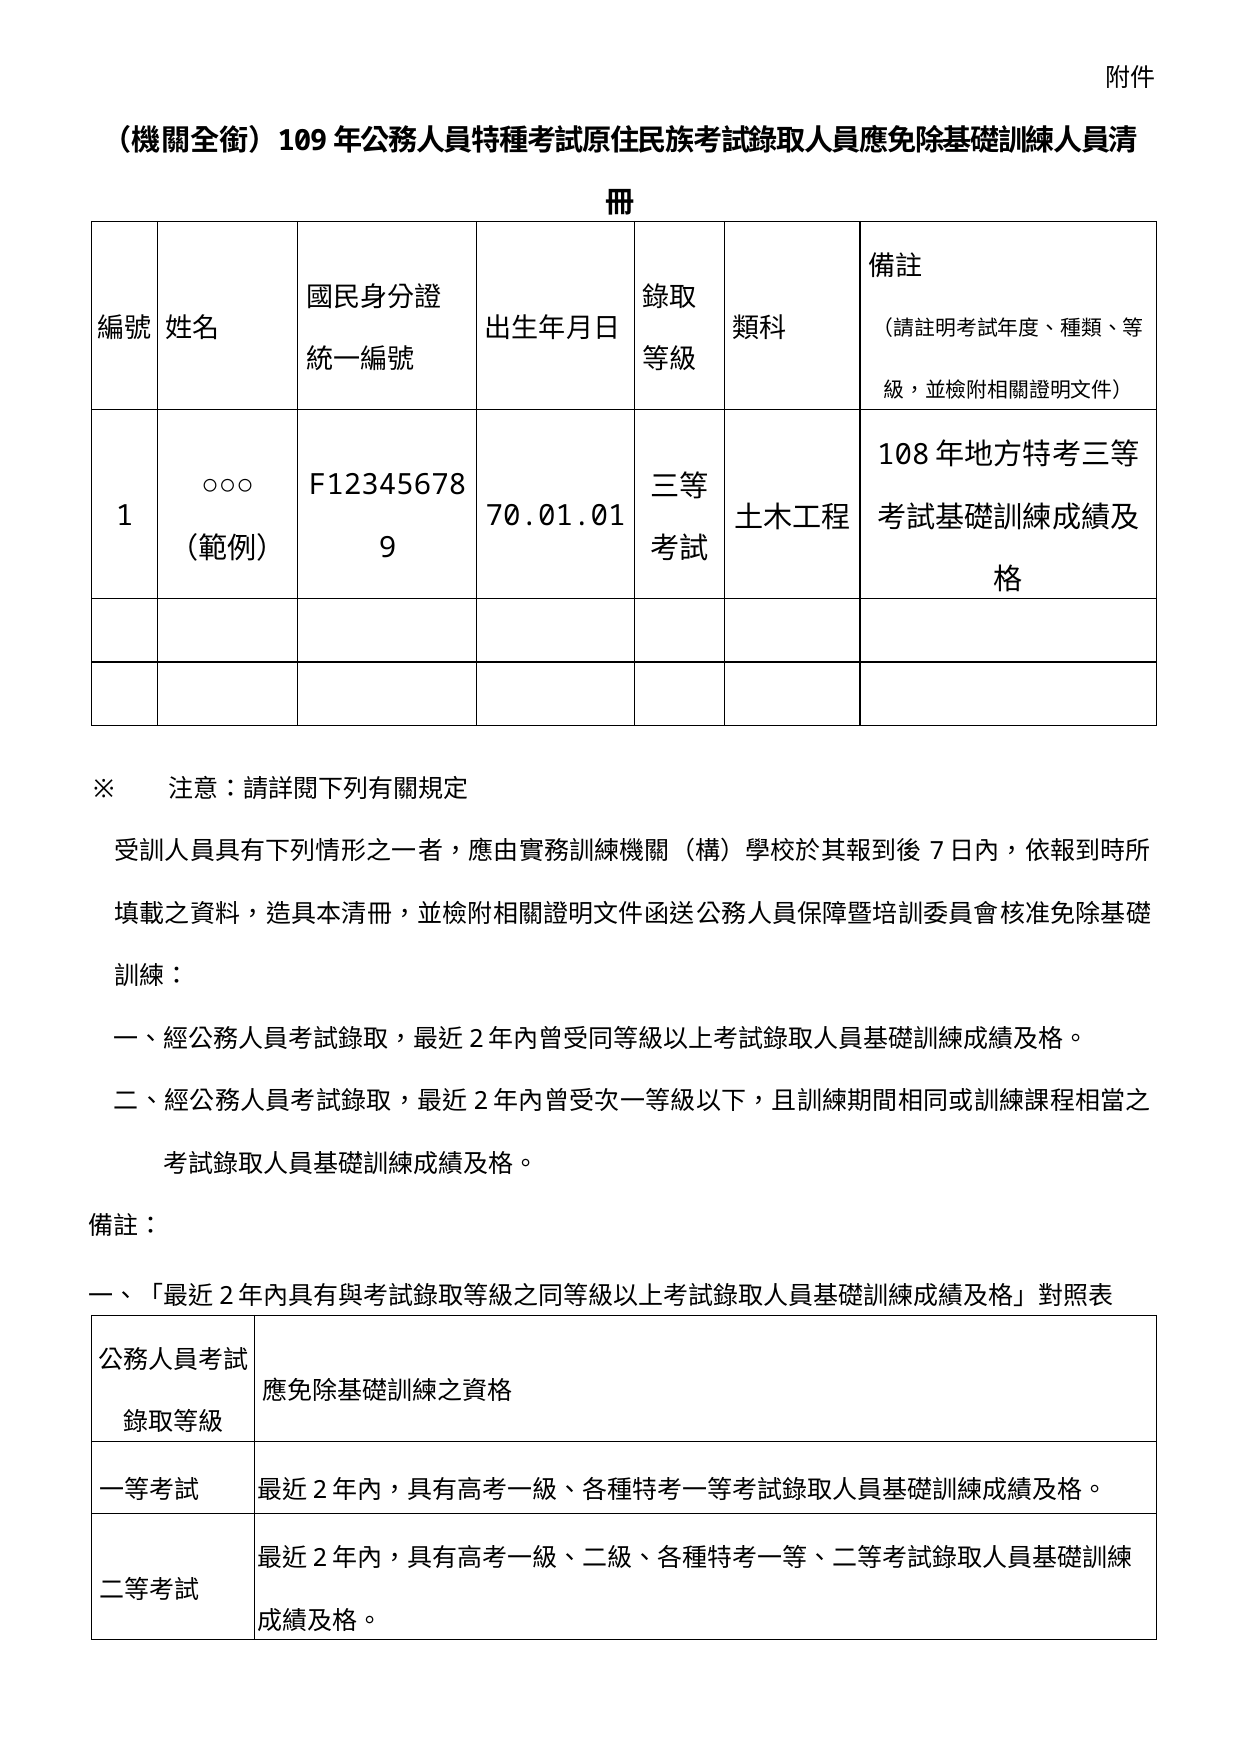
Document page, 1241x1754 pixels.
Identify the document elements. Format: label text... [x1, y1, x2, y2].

table_cell [477, 663, 634, 725]
text 受訓人員具有下列情形之一者，應由實務訓練機關（構）學校於其報到後7日內，依報到時所填載之資料，造具本清冊，並檢附相關證明文件函送公務人員保障暨培訓委員會核准免除基礎訓練： [114, 807, 1152, 995]
list 注意：請詳閱下列有關規定 [89, 745, 1152, 807]
table_header 國民身分證 統一編號 [298, 222, 476, 409]
text 附件7 [1105, 58, 1174, 96]
text 二、經公務人員考試錄取，最近2年內曾受次一等級以下，且訓練期間相同或訓練課程相當之考試錄取人員基礎訓練成績及格。 [114, 1057, 1152, 1182]
table_cell 1 [92, 410, 157, 598]
table_cell [158, 663, 297, 725]
table_cell [635, 663, 724, 725]
table_cell [92, 663, 157, 725]
table_header 姓名 [158, 222, 297, 409]
table_header 備註 （請註明考試年度、種類、等級，並檢附相關證明文件） [861, 222, 1156, 409]
table_header 錄取 等級 [635, 222, 724, 409]
table_cell [861, 663, 1156, 725]
table_cell [725, 663, 859, 725]
table_cell 三等 考試 [635, 410, 724, 598]
table_cell 最近2年內，具有高考一級、二級、各種特考一等、二等考試錄取人員基礎訓練成績及格。 [255, 1514, 1156, 1639]
table_cell 108年地方特考三等考試基礎訓練成績及格 [861, 410, 1156, 598]
table_cell [477, 599, 634, 661]
text 一、經公務人員考試錄取，最近2年內曾受同等級以上考試錄取人員基礎訓練成績及格。 [113, 995, 1152, 1057]
table_cell [158, 599, 297, 661]
table_header 類科 [725, 222, 859, 409]
table_cell [635, 599, 724, 661]
table_cell 一等考試 [92, 1442, 254, 1513]
table_cell [861, 599, 1156, 661]
table_header 出生年月日 [477, 222, 634, 409]
table_cell 最近2年內，具有高考一級、各種特考一等考試錄取人員基礎訓練成績及格。 [255, 1442, 1156, 1513]
text （機關全銜）109年公務人員特種考試原住民族考試錄取人員應免除基礎訓練人員清冊 [89, 50, 1189, 221]
table_cell ○○○ （範例） [158, 410, 297, 598]
table_header 編號 [92, 222, 157, 409]
table_cell [298, 599, 476, 661]
text 備註： [89, 1182, 1152, 1245]
table_header 公務人員考試錄取等級 [92, 1316, 254, 1441]
table_cell [92, 599, 157, 661]
table_cell 二等考試 [92, 1514, 254, 1639]
table_cell F123456789 [298, 410, 476, 598]
table_cell 土木工程 [725, 410, 859, 598]
table_header 應免除基礎訓練之資格 [255, 1316, 1156, 1441]
table_cell [298, 663, 476, 725]
table_cell 70.01.01 [477, 410, 634, 598]
text 一、「最近2年內具有與考試錄取等級之同等級以上考試錄取人員基礎訓練成績及格」對照表 [89, 1252, 1152, 1315]
table_cell [725, 599, 859, 661]
